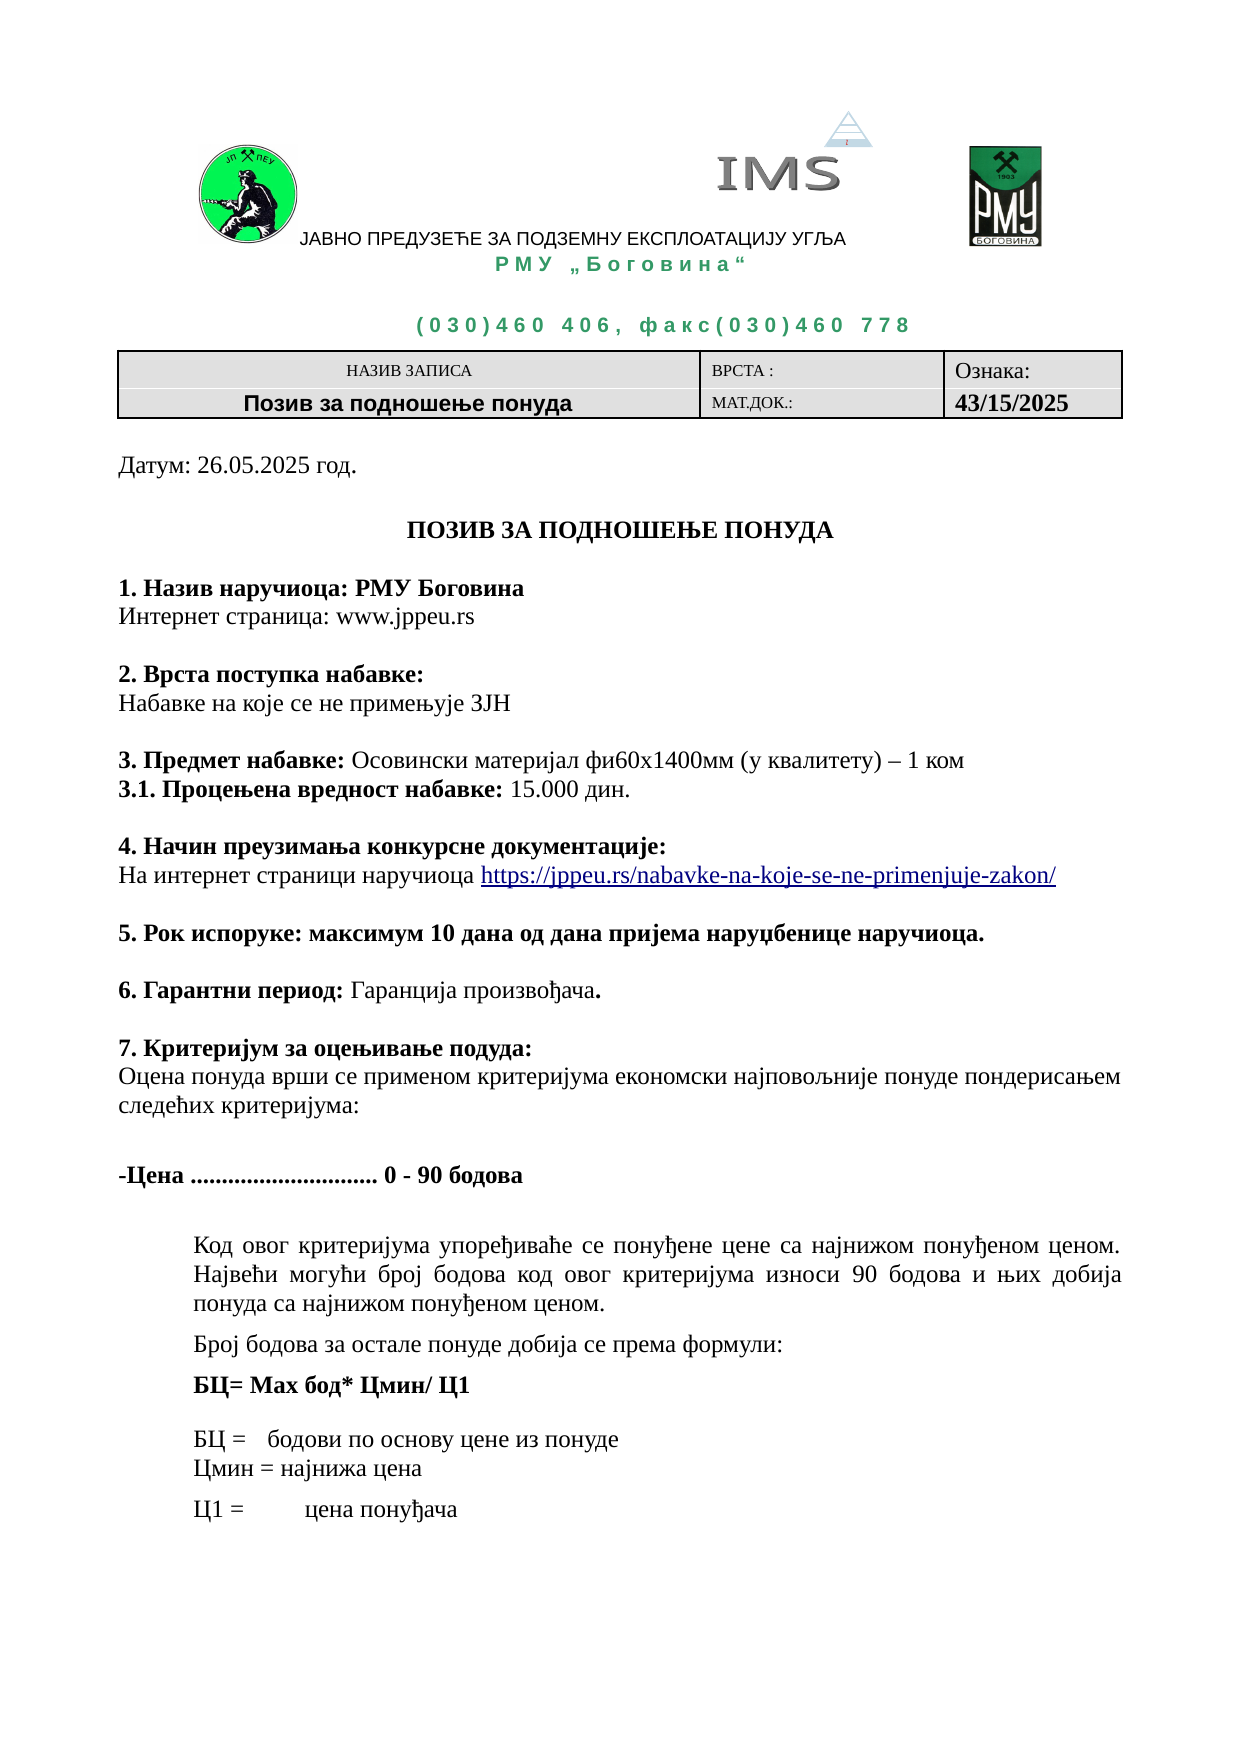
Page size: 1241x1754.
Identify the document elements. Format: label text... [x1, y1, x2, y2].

text Оцена понуда врши се применом критеријума економски најповољније понуде пондерисањем следећих критеријума: [118, 1061, 1122, 1119]
text На интернет страници наручиоца https://jppeu.rs/nabavke-na-koje-se-ne-primenjuje-zakon/ [118, 860, 1122, 889]
text 2. Врста поступка набавке: [118, 659, 1122, 688]
text БЦ = бодови по основу цене из понуде [193, 1424, 1122, 1453]
text Код овог критеријума упоређиваће се понуђене цене са најнижом понуђеном ценом. Највећи могући број бодова код овог критеријума износи 90 бодова и њих добија понуда са најнижом понуђеном ценом. [193, 1230, 1122, 1316]
text 4. Начин преузимања конкурсне документације: [118, 831, 1122, 860]
text 6. Гарантни период: Гаранција произвођача. [118, 975, 1122, 1004]
text (030)460 406, факс(030)460 778 [118, 313, 1122, 337]
picture [198, 144, 298, 244]
text ЈАВНО ПРЕДУЗЕЋЕ ЗА ПОДЗЕМНУ ЕКСПЛОАТАЦИЈУ УГЉА РМУ „Боговина“ [118, 143, 1122, 276]
text 7. Критеријум за оцењивање подуда: [118, 1033, 1122, 1061]
table_header НАЗИВ ЗАПИСА [119, 352, 699, 388]
table_cell 43/15/2025 [945, 389, 1121, 417]
text Датум: 26.05.2025 год. [118, 448, 1122, 479]
text Интернет страница: www.jppeu.rs [118, 601, 1122, 630]
text Цмин = најнижа цена [193, 1453, 1122, 1481]
picture [969, 146, 1042, 247]
text 3.1. Процењена вредност набавке: 15.000 дин. [118, 774, 1122, 803]
table_header Ознака: [945, 352, 1121, 388]
text 1. Назив наручиоца: РМУ Боговина [118, 573, 1122, 601]
table_header ВРСТА : [701, 352, 943, 388]
text -Цена .............................. 0 - 90 бодова [118, 1160, 1122, 1189]
text 5. Рок испоруке: максимум 10 дана од дана пријема наруџбенице наручиоца. [118, 918, 1122, 946]
text Број бодова за остале понуде добија се према формули: [193, 1329, 1122, 1358]
table_cell МАТ.ДОК.: [701, 389, 943, 417]
text БЦ= Маx бод* Цмин/ Ц1 [193, 1370, 1122, 1399]
text Набавке на које се не примењује ЗЈН [118, 688, 1122, 716]
text ПОЗИВ ЗА ПОДНОШЕЊЕ ПОНУДА [118, 515, 1122, 544]
text Ц1 = цена понуђача [193, 1494, 1122, 1523]
table_cell Позив за подношење понуда [119, 389, 699, 417]
text 3. Предмет набавке: Осовински материјал фи60х1400мм (у квалитету) – 1 ком [118, 745, 1122, 774]
